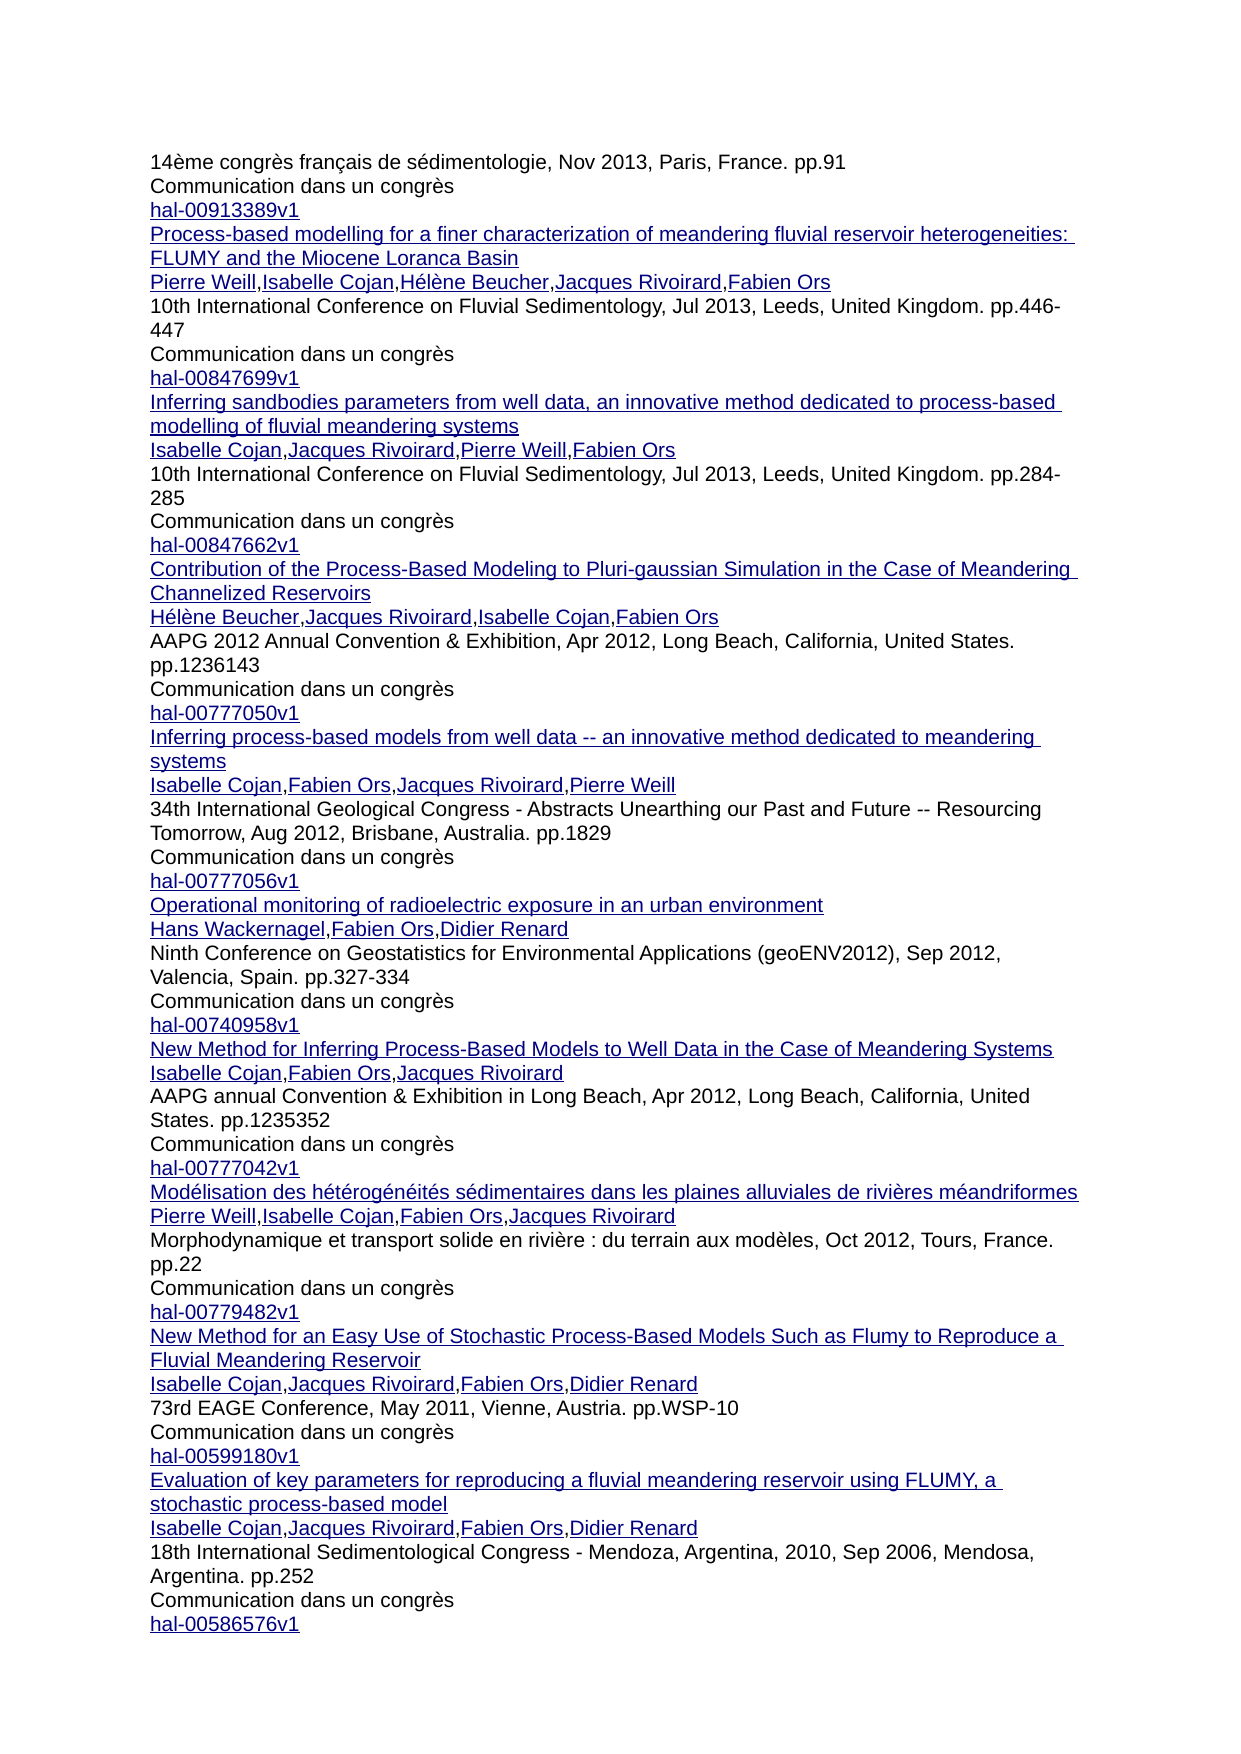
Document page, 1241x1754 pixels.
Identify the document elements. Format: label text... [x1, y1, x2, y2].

table_cell Inferring sandbodies parameters from well data, an innovative method dedicated to process-based modelling of fluvial meandering systems Isabelle Cojan,Jacques Rivoirard,Pierre Weill,Fabien Ors 10th International Conference on Fluvial Sedimentology, Jul 2013, Leeds, United Kingdom. pp.284-285 Communication dans un congrès hal-00847662v1 [150, 390, 1090, 557]
table_cell 14ème congrès français de sédimentologie, Nov 2013, Paris, France. pp.91 Communication dans un congrès hal-00913389v1 [150, 150, 1090, 222]
table_cell Evaluation of key parameters for reproducing a fluvial meandering reservoir using FLUMY, a stochastic process-based model Isabelle Cojan,Jacques Rivoirard,Fabien Ors,Didier Renard 18th International Sedimentological Congress - Mendoza, Argentina, 2010, Sep 2006, Mendosa, Argentina. pp.252 Communication dans un congrès hal-00586576v1 [150, 1468, 1090, 1635]
table_cell Operational monitoring of radioelectric exposure in an urban environment Hans Wackernagel,Fabien Ors,Didier Renard Ninth Conference on Geostatistics for Environmental Applications (geoENV2012), Sep 2012, Valencia, Spain. pp.327-334 Communication dans un congrès hal-00740958v1 [150, 893, 1090, 1036]
table_cell Modélisation des hétérogénéités sédimentaires dans les plaines alluviales de rivières méandriformes Pierre Weill,Isabelle Cojan,Fabien Ors,Jacques Rivoirard Morphodynamique et transport solide en rivière : du terrain aux modèles, Oct 2012, Tours, France. pp.22 Communication dans un congrès hal-00779482v1 [150, 1180, 1090, 1324]
table_cell New Method for Inferring Process-Based Models to Well Data in the Case of Meandering Systems Isabelle Cojan,Fabien Ors,Jacques Rivoirard AAPG annual Convention & Exhibition in Long Beach, Apr 2012, Long Beach, California, United States. pp.1235352 Communication dans un congrès hal-00777042v1 [150, 1036, 1090, 1180]
table_cell Contribution of the Process-Based Modeling to Pluri-gaussian Simulation in the Case of Meandering Channelized Reservoirs Hélène Beucher,Jacques Rivoirard,Isabelle Cojan,Fabien Ors AAPG 2012 Annual Convention & Exhibition, Apr 2012, Long Beach, California, United States. pp.1236143 Communication dans un congrès hal-00777050v1 [150, 557, 1090, 725]
table_cell New Method for an Easy Use of Stochastic Process-Based Models Such as Flumy to Reproduce a Fluvial Meandering Reservoir Isabelle Cojan,Jacques Rivoirard,Fabien Ors,Didier Renard 73rd EAGE Conference, May 2011, Vienne, Austria. pp.WSP-10 Communication dans un congrès hal-00599180v1 [150, 1324, 1090, 1468]
table_cell Process-based modelling for a finer characterization of meandering fluvial reservoir heterogeneities: FLUMY and the Miocene Loranca Basin Pierre Weill,Isabelle Cojan,Hélène Beucher,Jacques Rivoirard,Fabien Ors 10th International Conference on Fluvial Sedimentology, Jul 2013, Leeds, United Kingdom. pp.446-447 Communication dans un congrès hal-00847699v1 [150, 222, 1090, 389]
table_cell Inferring process-based models from well data -- an innovative method dedicated to meandering systems Isabelle Cojan,Fabien Ors,Jacques Rivoirard,Pierre Weill 34th International Geological Congress - Abstracts Unearthing our Past and Future -- Resourcing Tomorrow, Aug 2012, Brisbane, Australia. pp.1829 Communication dans un congrès hal-00777056v1 [150, 725, 1090, 893]
